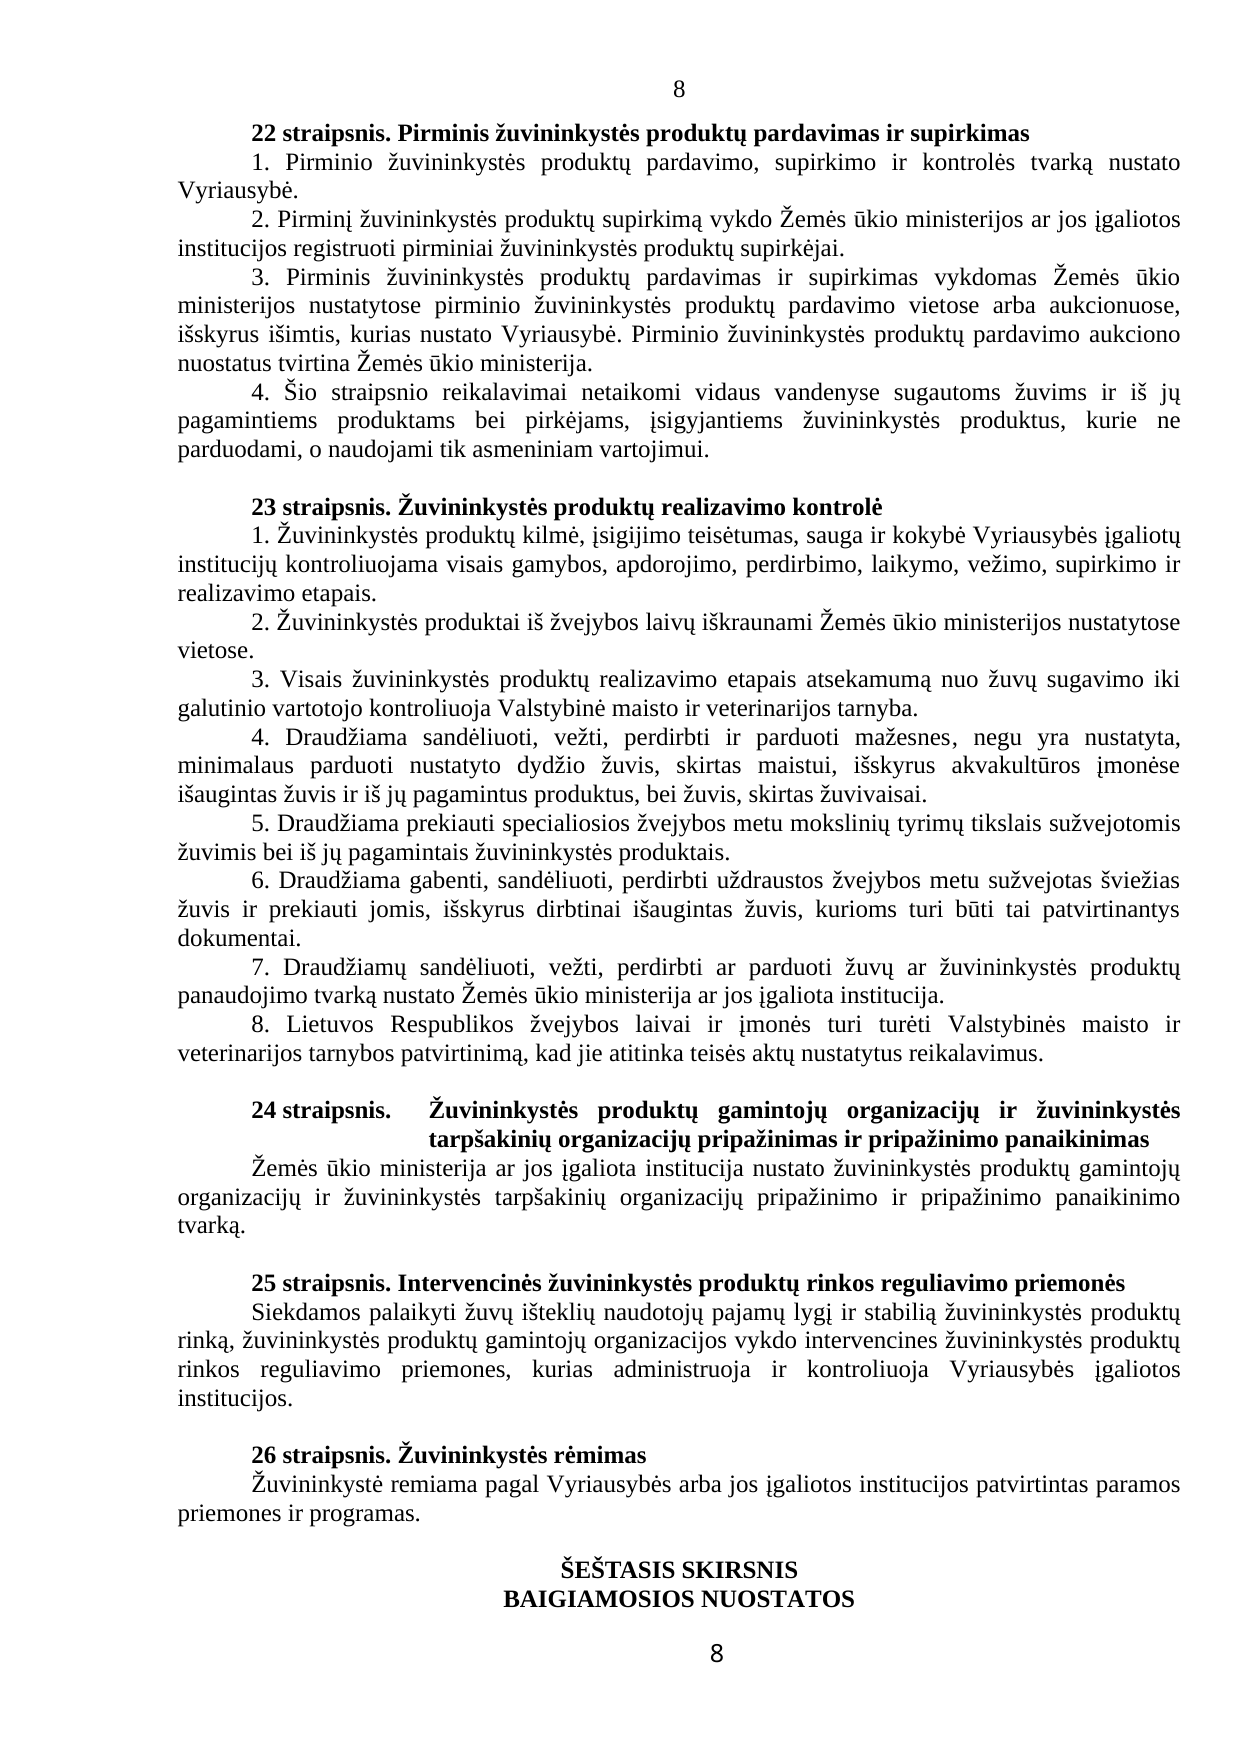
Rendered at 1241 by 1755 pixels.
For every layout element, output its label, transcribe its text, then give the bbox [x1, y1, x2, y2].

text 1. Žuvininkystės produktų kilmė, įsigijimo teisėtumas, sauga ir kokybė Vyriausybės įgaliotų institucijų kontroliuojama visais gamybos, apdorojimo, perdirbimo, laikymo, vežimo, supirkimo ir realizavimo etapais. [177, 521, 1181, 607]
text 2. Žuvininkystės produktai iš žvejybos laivų iškraunami Žemės ūkio ministerijos nustatytose vietose. [177, 607, 1181, 664]
text 6. Draudžiama gabenti, sandėliuoti, perdirbti uždraustos žvejybos metu sužvejotas šviežias žuvis ir prekiauti jomis, išskyrus dirbtinai išaugintas žuvis, kurioms turi būti tai patvirtinantys dokumentai. [177, 866, 1181, 952]
text Žemės ūkio ministerija ar jos įgaliota institucija nustato žuvininkystės produktų gamintojų organizacijų ir žuvininkystės tarpšakinių organizacijų pripažinimo ir pripažinimo panaikinimo tvarką. [177, 1153, 1181, 1239]
text 25 straipsnis. Intervencinės žuvininkystės produktų rinkos reguliavimo priemonės [251, 1268, 1181, 1297]
text 1. Pirminio žuvininkystės produktų pardavimo, supirkimo ir kontrolės tvarką nustato Vyriausybė. [177, 147, 1181, 204]
text 24 straipsnis. Žuvininkystės produktų gamintojų organizacijų ir žuvininkystės tarpšakinių organizacijų pripažinimas ir pripažinimo panaikinimas [251, 1096, 1181, 1153]
text 7. Draudžiamų sandėliuoti, vežti, perdirbti ar parduoti žuvų ar žuvininkystės produktų panaudojimo tvarką nustato Žemės ūkio ministerija ar jos įgaliota institucija. [177, 952, 1181, 1009]
text 4. Šio straipsnio reikalavimai netaikomi vidaus vandenyse sugautoms žuvims ir iš jų pagamintiems produktams bei pirkėjams, įsigyjantiems žuvininkystės produktus, kurie ne parduodami, o naudojami tik asmeniniam vartojimui. [177, 377, 1181, 463]
text BAIGIAMOSIOS NUOSTATOS [177, 1584, 1181, 1613]
text 3. Visais žuvininkystės produktų realizavimo etapais atsekamumą nuo žuvų sugavimo iki galutinio vartotojo kontroliuoja Valstybinė maisto ir veterinarijos tarnyba. [177, 664, 1181, 722]
text 23 straipsnis. Žuvininkystės produktų realizavimo kontrolė [177, 492, 1181, 521]
text 4. Draudžiama sandėliuoti, vežti, perdirbti ir parduoti mažesnes, negu yra nustatyta, minimalaus parduoti nustatyto dydžio žuvis, skirtas maistui, išskyrus akvakultūros įmonėse išaugintas žuvis ir iš jų pagamintus produktus, bei žuvis, skirtas žuvivaisai. [177, 722, 1181, 808]
text 22 straipsnis. Pirminis žuvininkystės produktų pardavimas ir supirkimas [177, 118, 1181, 147]
text 3. Pirminis žuvininkystės produktų pardavimas ir supirkimas vykdomas Žemės ūkio ministerijos nustatytose pirminio žuvininkystės produktų pardavimo vietose arba aukcionuose, išskyrus išimtis, kurias nustato Vyriausybė. Pirminio žuvininkystės produktų pardavimo aukciono nuostatus tvirtina Žemės ūkio ministerija. [177, 262, 1181, 377]
text Siekdamos palaikyti žuvų išteklių naudotojų pajamų lygį ir stabilią žuvininkystės produktų rinką, žuvininkystės produktų gamintojų organizacijos vykdo intervencines žuvininkystės produktų rinkos reguliavimo priemones, kurias administruoja ir kontroliuoja Vyriausybės įgaliotos institucijos. [177, 1297, 1181, 1412]
text Žuvininkystė remiama pagal Vyriausybės arba jos įgaliotos institucijos patvirtintas paramos priemones ir programas. [177, 1469, 1181, 1527]
text 26 straipsnis. Žuvininkystės rėmimas [177, 1441, 1181, 1469]
text 2. Pirminį žuvininkystės produktų supirkimą vykdo Žemės ūkio ministerijos ar jos įgaliotos institucijos registruoti pirminiai žuvininkystės produktų supirkėjai. [177, 204, 1181, 262]
text 5. Draudžiama prekiauti specialiosios žvejybos metu mokslinių tyrimų tikslais sužvejotomis žuvimis bei iš jų pagamintais žuvininkystės produktais. [177, 808, 1181, 866]
text ŠEŠTASIS SKIRSNIS [177, 1556, 1181, 1584]
text 8. Lietuvos Respublikos žvejybos laivai ir įmonės turi turėti Valstybinės maisto ir veterinarijos tarnybos patvirtinimą, kad jie atitinka teisės aktų nustatytus reikalavimus. [177, 1009, 1181, 1067]
